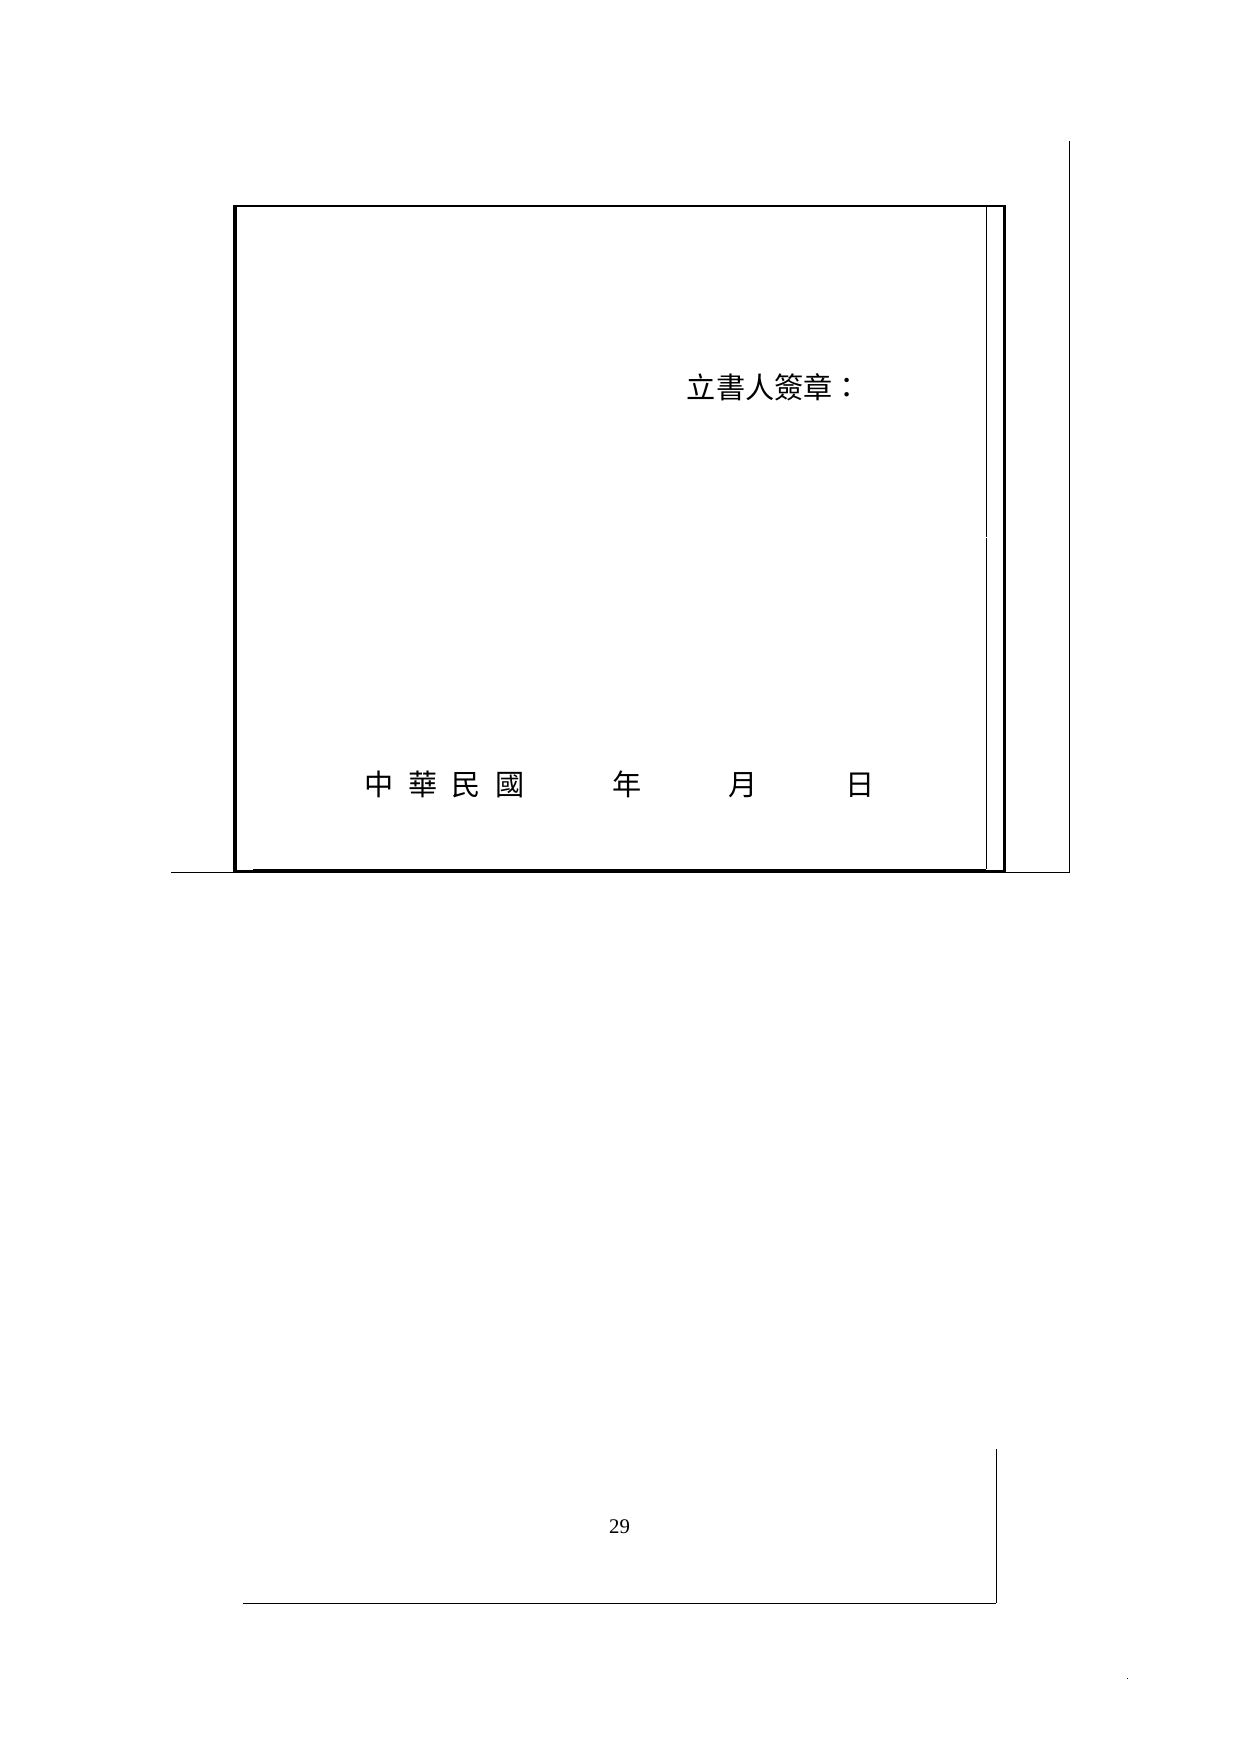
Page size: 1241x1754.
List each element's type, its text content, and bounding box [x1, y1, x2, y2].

table_cell 中 華 民 國 年 月 日 [254, 539, 985, 868]
table_cell [986, 207, 1003, 869]
table_cell 立書人簽章： [273, 208, 985, 537]
table_cell [237, 207, 272, 869]
